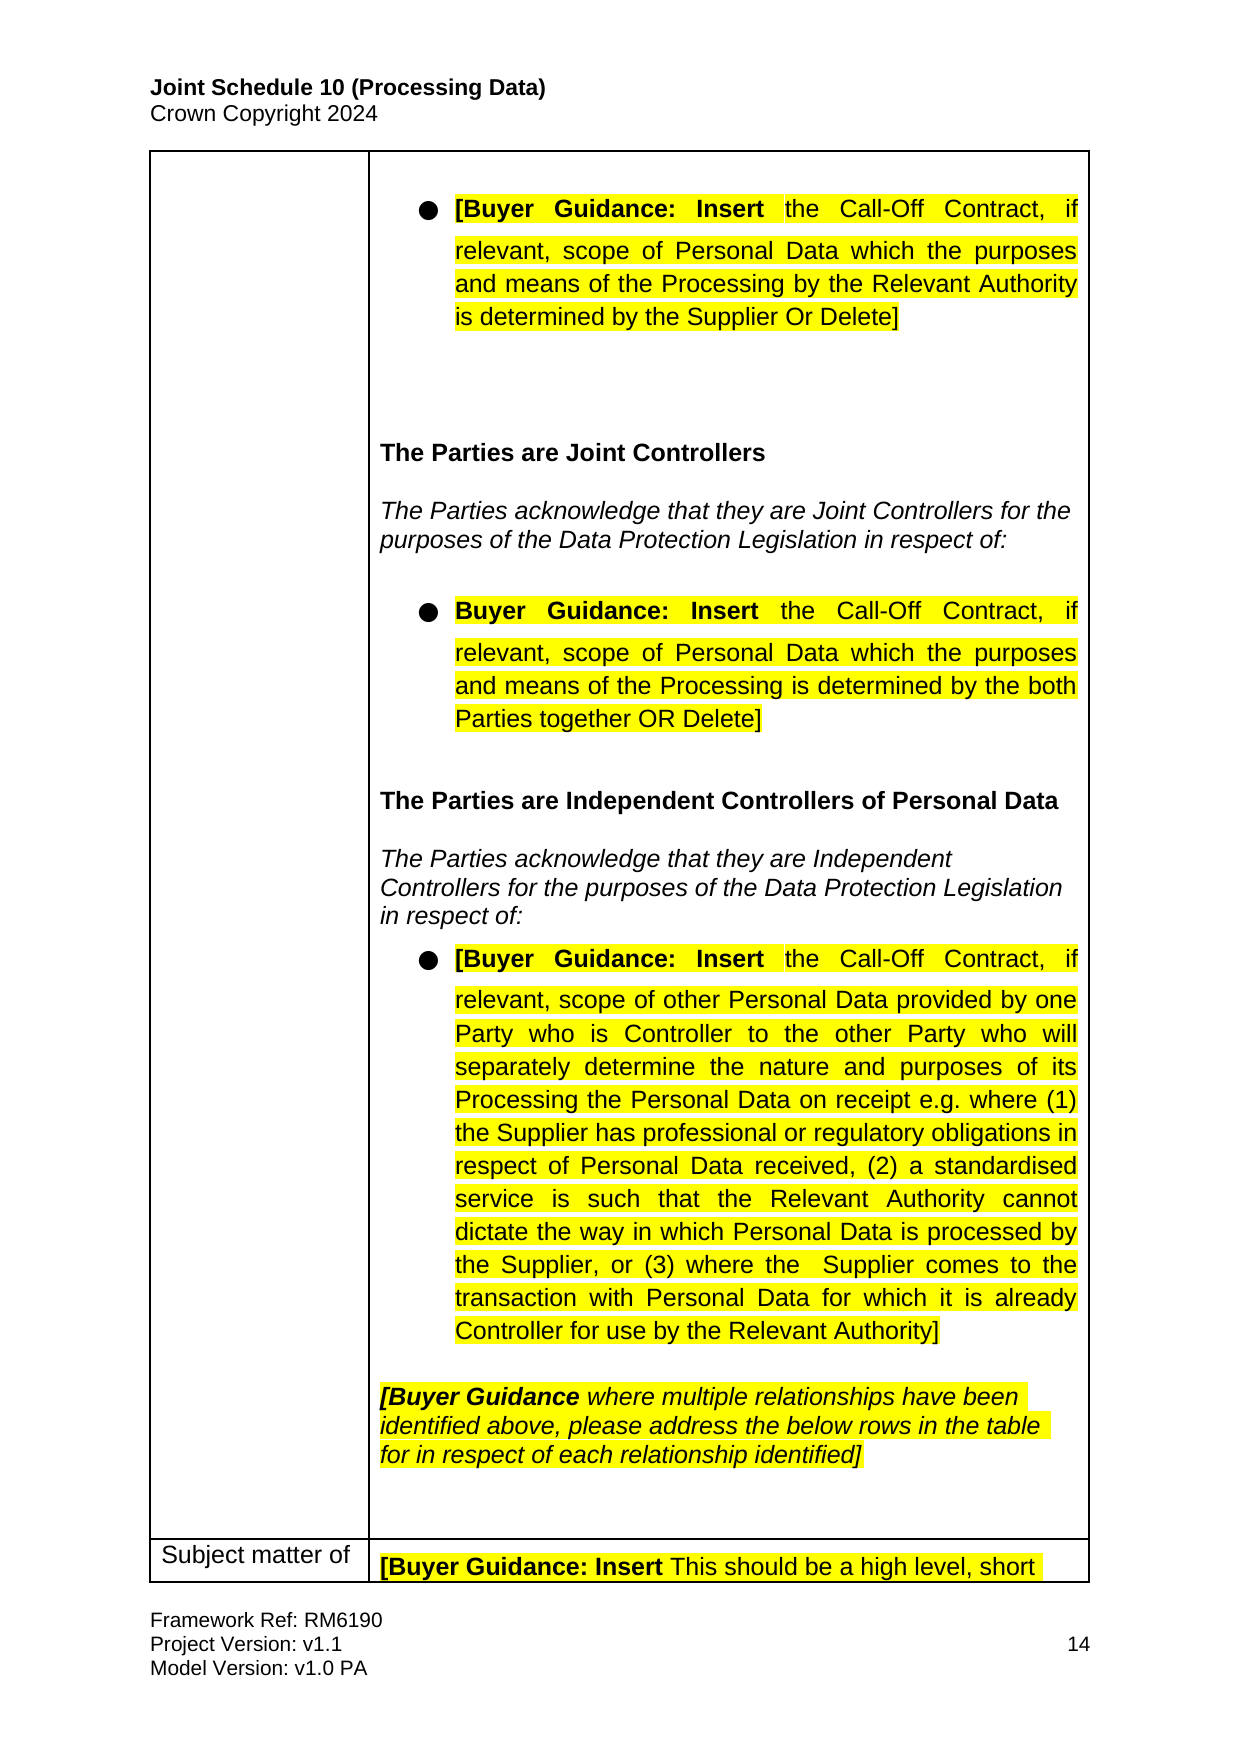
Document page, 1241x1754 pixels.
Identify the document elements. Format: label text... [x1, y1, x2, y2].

table_cell [151, 152, 368, 1538]
table_cell Subject matter of [151, 1540, 368, 1581]
table_cell The Relevant Authority is Controller and the Supplier is Processor The Parties acknowledge that in accordance with Paragraph 2 and for the purposes of the Data Protection Legislation, the Relevant Authority is the Controller and the Supplier is the Processor of the following Personal Data: [Buyer Guidance: Insert the Call-Off Contract, if relevant, scope of Personal Data which the purposes and means of the Processing by the Supplier is determined by the Relevant Authority OR Delete] The Supplier is Controller and the Relevant Authority is Processor The Parties acknowledge that for the purposes of the Data Protection Legislation, the Supplier is the Controller and the Relevant Authority is the Processor in accordance with Paragraph 2 of the following Personal Data: [Buyer Guidance: Insert the Call-Off Contract, if relevant, scope of Personal Data which the purposes and means of the Processing by the Relevant Authority is determined by the Supplier Or Delete] The Parties are Joint Controllers The Parties acknowledge that they are Joint Controllers for the purposes of the Data Protection Legislation in respect of: Buyer Guidance: Insert the Call-Off Contract, if relevant, scope of Personal Data which the purposes and means of the Processing is determined by the both Parties together OR Delete] The Parties are Independent Controllers of Personal Data The Parties acknowledge that they are Independent Controllers for the purposes of the Data Protection Legislation in respect of: [Buyer Guidance: Insert the Call-Off Contract, if relevant, scope of other Personal Data provided by one Party who is Controller to the other Party who will separately determine the nature and purposes of its Processing the Personal Data on receipt e.g. where (1) the Supplier has professional or regulatory obligations in respect of Personal Data received, (2) a standardised service is such that the Relevant Authority cannot dictate the way in which Personal Data is processed by the Supplier, or (3) where the Supplier comes to the transaction with Personal Data for which it is already Controller for use by the Relevant Authority] [Buyer Guidance where multiple relationships have been identified above, please address the below rows in the table for in respect of each relationship identified] [370, 152, 1088, 1538]
table_cell [Buyer Guidance: Insert This should be a high level, short [370, 1540, 1088, 1581]
